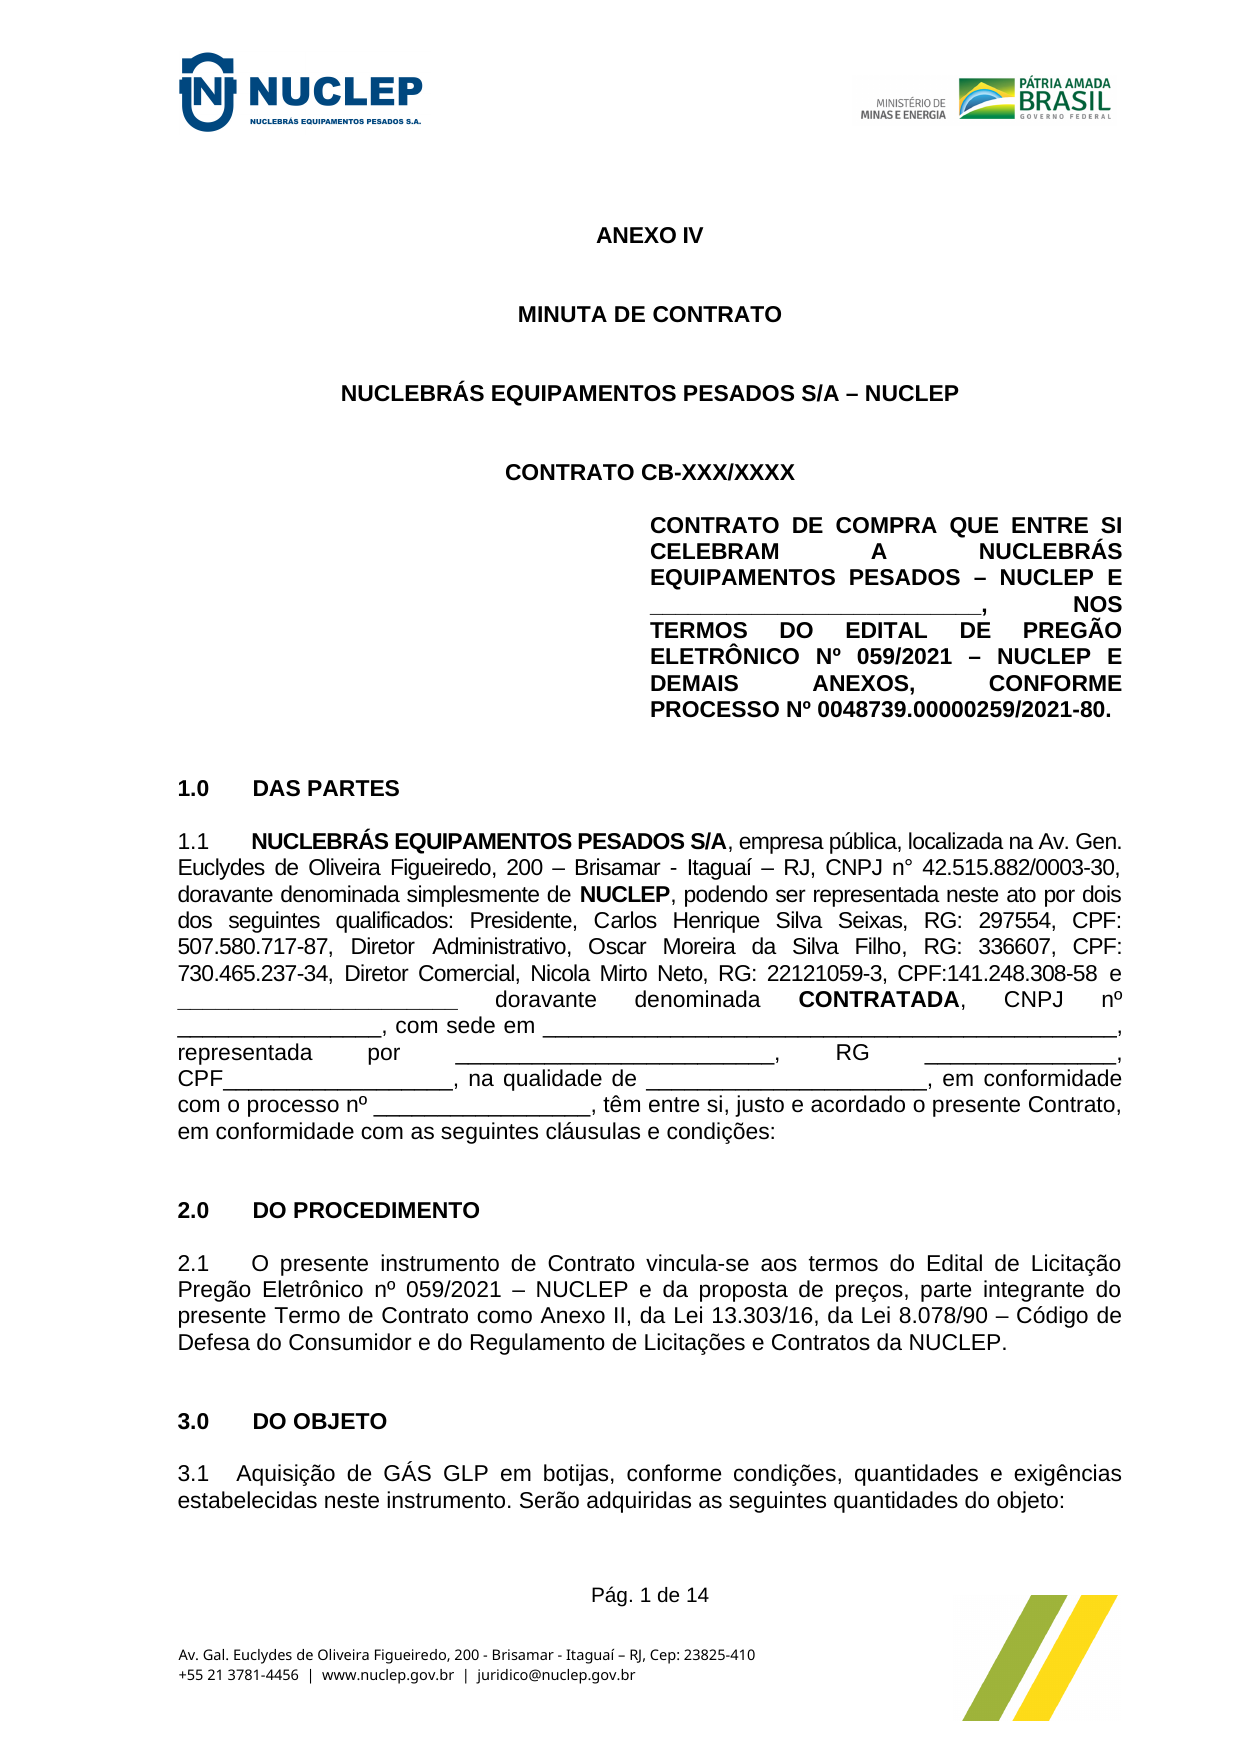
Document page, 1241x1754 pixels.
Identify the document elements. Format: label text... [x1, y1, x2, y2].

picture [179, 51, 432, 135]
text CONTRATO CB-XXX/XXXX [177, 459, 1122, 485]
list NUCLEBRÁS EQUIPAMENTOS PESADOS S/A, empresa pública, localizada na Av. Gen. Euclydes de Oliveira Figueiredo, 200 – Brisamar - Itaguaí – RJ, CNPJ n° 42.515.882/0003-30, doravante denominada simplesmente de NUCLEP, podendo ser representada neste ato por dois dos seguintes qualificados: Presidente, Carlos Henrique Silva Seixas, RG: 297554, CPF: 507.580.717-87, Diretor Administrativo, Oscar Moreira da Silva Filho, RG: 336607, CPF: 730.465.237-34, Diretor Comercial, Nicola Mirto Neto, RG: 22121059-3, CPF:141.248.308-58 e ______________________ doravante denominada CONTRATADA, CNPJ nº ________________, com sede em _____________________________________________, representada por _________________________, RG _______________, CPF__________________, na qualidade de ______________________, em conformidade com o processo nº _________________, têm entre si, justo e acordado o presente Contrato, em conformidade com as seguintes cláusulas e condições: [177, 828, 1122, 1144]
text CONTRATO DE COMPRA QUE ENTRE SI CELEBRAM A NUCLEBRÁS EQUIPAMENTOS PESADOS – NUCLEP E __________________________, NOS TERMOS DO EDITAL DE PREGÃO ELETRÔNICO Nº 059/2021 – NUCLEP E DEMAIS ANEXOS, CONFORME PROCESSO Nº 0048739.00000259/2021-80. [650, 512, 1122, 722]
list DO PROCEDIMENTO [177, 1197, 1122, 1223]
picture [953, 1595, 1121, 1721]
list O presente instrumento de Contrato vincula-se aos termos do Edital de Licitação Pregão Eletrônico nº 059/2021 – NUCLEP e da proposta de preços, parte integrante do presente Termo de Contrato como Anexo II, da Lei 13.303/16, da Lei 8.078/90 – Código de Defesa do Consumidor e do Regulamento de Licitações e Contratos da NUCLEP. [177, 1249, 1122, 1355]
subtitle ANEXO IV [177, 222, 1122, 248]
list Aquisição de GÁS GLP em botijas, conforme condições, quantidades e exigências estabelecidas neste instrumento. Serão adquiridas as seguintes quantidades do objeto: [177, 1460, 1122, 1513]
text NUCLEBRÁS EQUIPAMENTOS PESADOS S/A – NUCLEP [177, 380, 1122, 406]
list DO OBJETO [177, 1408, 1122, 1434]
text MINUTA DE CONTRATO [177, 301, 1122, 327]
list DAS PARTES [177, 775, 1122, 801]
picture [852, 75, 1118, 126]
